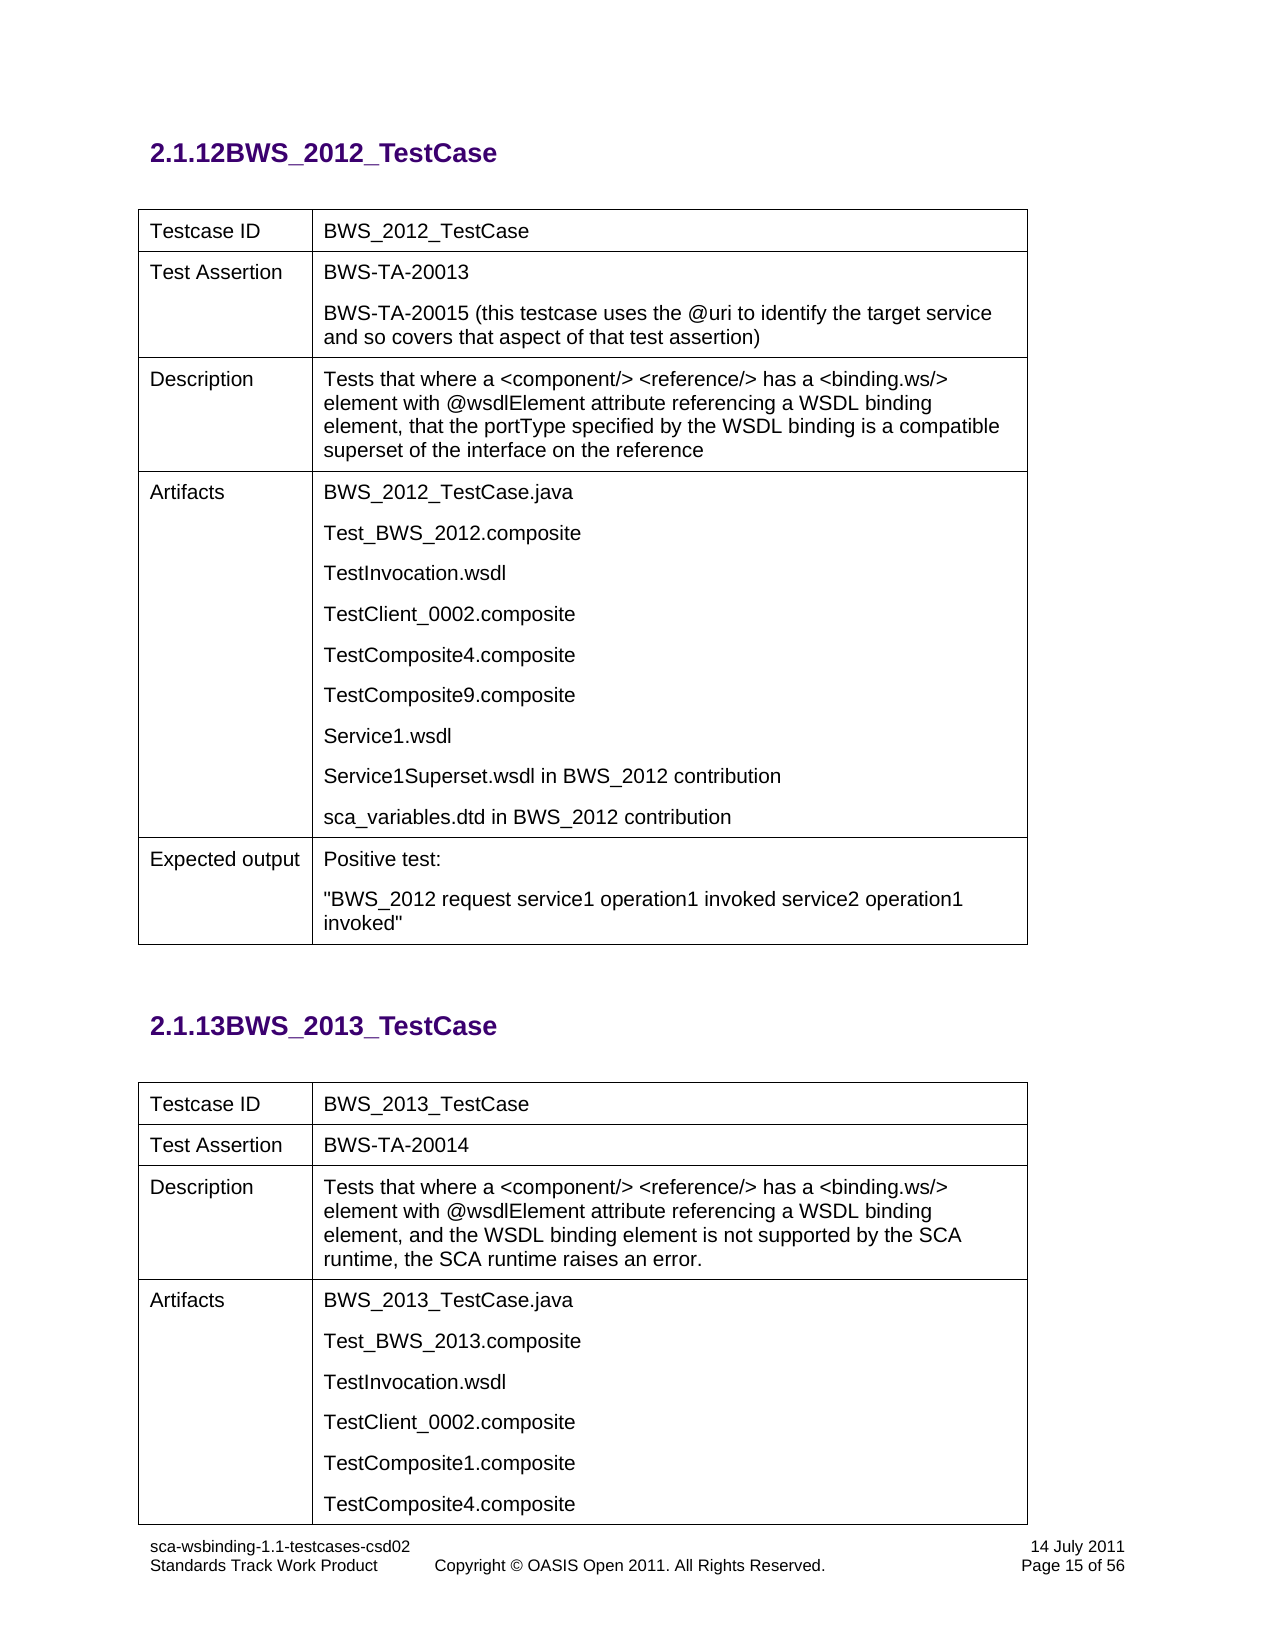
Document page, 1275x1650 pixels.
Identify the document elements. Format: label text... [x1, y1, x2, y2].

table_cell BWS-TA-20013 BWS-TA-20015 (this testcase uses the @uri to identify the target service and so covers that aspect of that test assertion) [313, 252, 1027, 357]
table_cell Expected output [139, 838, 312, 943]
table_header Testcase ID [139, 210, 312, 251]
table_cell Description [139, 358, 312, 471]
table_cell Tests that where a <component/> <reference/> has a <binding.ws/> element with @wsdlElement attribute referencing a WSDL binding element, and the WSDL binding element is not supported by the SCA runtime, the SCA runtime raises an error. [313, 1166, 1027, 1279]
table_cell Tests that where a <component/> <reference/> has a <binding.ws/> element with @wsdlElement attribute referencing a WSDL binding element, that the portType specified by the WSDL binding is a compatible superset of the interface on the reference [313, 358, 1027, 471]
table_cell BWS_2012_TestCase.java Test_BWS_2012.composite TestInvocation.wsdl TestClient_0002.composite TestComposite4.composite TestComposite9.composite Service1.wsdl Service1Superset.wsdl in BWS_2012 contribution sca_variables.dtd in BWS_2012 contribution [313, 472, 1027, 837]
table_header BWS_2012_TestCase [313, 210, 1027, 251]
table_cell Artifacts [139, 472, 312, 837]
table_cell Description [139, 1166, 312, 1279]
table_cell Test Assertion [139, 252, 312, 357]
subtitle BWS_2012_TestCase [150, 137, 1125, 168]
table_header Testcase ID [139, 1083, 312, 1124]
subtitle BWS_2013_TestCase [150, 1010, 1125, 1041]
table_header BWS_2013_TestCase [313, 1083, 1027, 1124]
table_cell Artifacts [139, 1280, 312, 1524]
table_cell Test Assertion [139, 1125, 312, 1165]
table_cell BWS_2013_TestCase.java Test_BWS_2013.composite TestInvocation.wsdl TestClient_0002.composite TestComposite1.composite TestComposite4.composite [313, 1280, 1027, 1524]
table_cell Positive test: "BWS_2012 request service1 operation1 invoked service2 operation1 invoked" [313, 838, 1027, 943]
table_cell BWS-TA-20014 [313, 1125, 1027, 1165]
